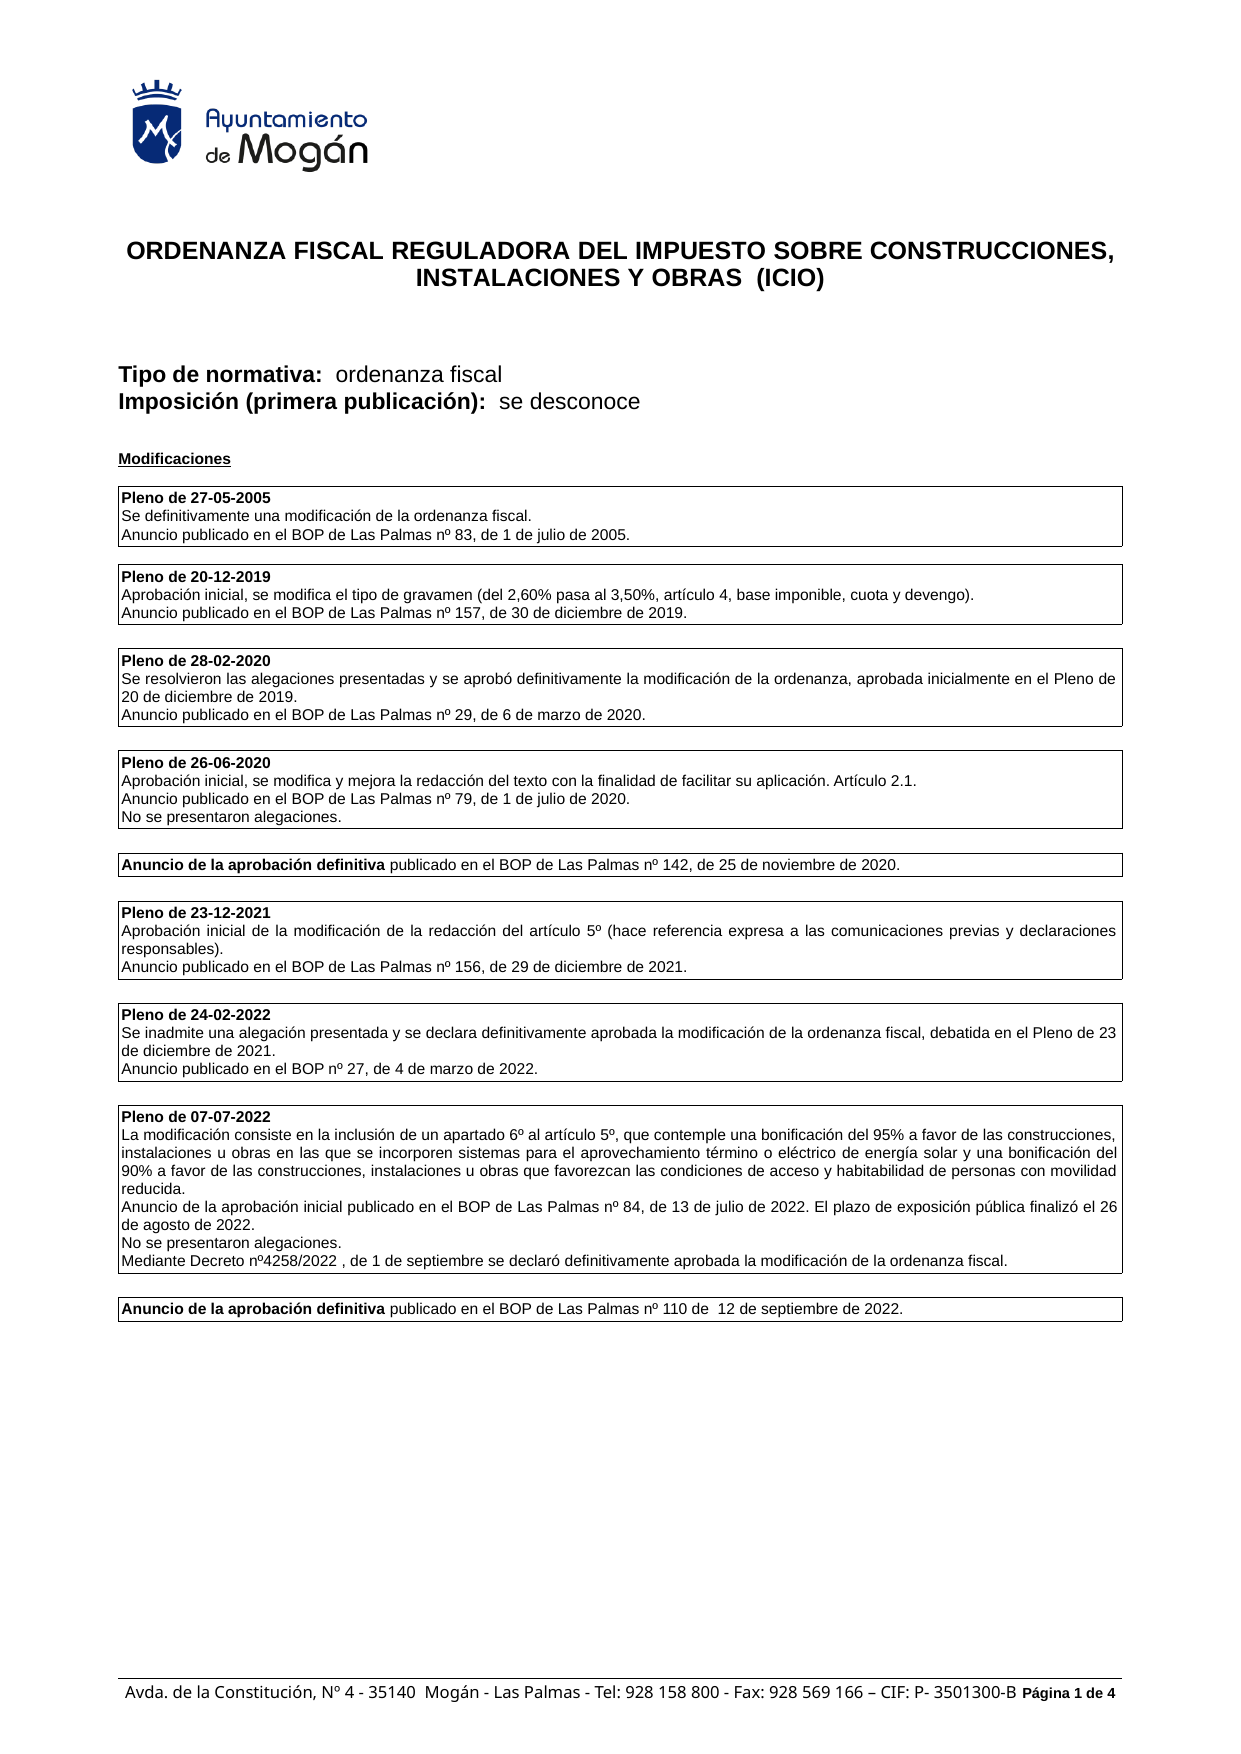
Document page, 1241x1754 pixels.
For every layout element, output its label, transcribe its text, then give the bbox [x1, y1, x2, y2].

text Pleno de 07-07-2022 [119, 1106, 1122, 1123]
text Imposición (primera publicación): se desconoce [118, 388, 1122, 414]
text No se presentaron alegaciones. [119, 1231, 1122, 1249]
text Aprobación inicial, se modifica el tipo de gravamen (del 2,60% pasa al 3,50%, artículo 4, base imponible, cuota y devengo). [119, 582, 1122, 600]
text Anuncio de la aprobación definitiva publicado en el BOP de Las Palmas nº 142, de 25 de noviembre de 2020. [119, 854, 1122, 876]
text Aprobación inicial de la modificación de la redacción del artículo 5º (hace referencia expresa a las comunicaciones previas y declaraciones responsables). [119, 918, 1122, 954]
text Anuncio publicado en el BOP de Las Palmas nº 29, de 6 de marzo de 2020. [119, 702, 1122, 726]
picture [117, 58, 385, 190]
text La modificación consiste en la inclusión de un apartado 6º al artículo 5º, que contemple una bonificación del 95% a favor de las construcciones, instalaciones u obras en las que se incorporen sistemas para el aprovechamiento término o eléctrico de energía solar y una bonificación del 90% a favor de las construcciones, instalaciones u obras que favorezcan las condiciones de acceso y habitabilidad de personas con movilidad reducida. [119, 1123, 1122, 1195]
text Tipo de normativa: ordenanza fiscal [118, 361, 1122, 388]
text No se presentaron alegaciones. [119, 804, 1122, 828]
text Se definitivamente una modificación de la ordenanza fiscal. [119, 504, 1122, 522]
text Anuncio publicado en el BOP de Las Palmas nº 157, de 30 de diciembre de 2019. [119, 600, 1122, 624]
text Modificaciones [118, 450, 1122, 468]
text Anuncio de la aprobación inicial publicado en el BOP de Las Palmas nº 84, de 13 de julio de 2022. El plazo de exposición pública finalizó el 26 de agosto de 2022. [119, 1195, 1122, 1231]
text Se inadmite una alegación presentada y se declara definitivamente aprobada la modificación de la ordenanza fiscal, debatida en el Pleno de 23 de diciembre de 2021. [119, 1021, 1122, 1057]
text Pleno de 24-02-2022 [119, 1004, 1122, 1021]
text Aprobación inicial, se modifica y mejora la redacción del texto con la finalidad de facilitar su aplicación. Artículo 2.1. [119, 768, 1122, 786]
text ORDENANZA FISCAL REGULADORA DEL IMPUESTO SOBRE CONSTRUCCIONES, INSTALACIONES Y OBRAS (ICIO) [118, 238, 1122, 292]
text Anuncio publicado en el BOP nº 27, de 4 de marzo de 2022. [119, 1057, 1122, 1081]
text Anuncio de la aprobación definitiva publicado en el BOP de Las Palmas nº 110 de 12 de septiembre de 2022. [119, 1298, 1122, 1321]
text Pleno de 28-02-2020 [119, 649, 1122, 666]
text Pleno de 20-12-2019 [119, 565, 1122, 582]
text Pleno de 23-12-2021 [119, 902, 1122, 918]
text Pleno de 27-05-2005 [119, 487, 1122, 504]
text Anuncio publicado en el BOP de Las Palmas nº 156, de 29 de diciembre de 2021. [119, 954, 1122, 979]
text Se resolvieron las alegaciones presentadas y se aprobó definitivamente la modificación de la ordenanza, aprobada inicialmente en el Pleno de 20 de diciembre de 2019. [119, 666, 1122, 702]
text Anuncio publicado en el BOP de Las Palmas nº 83, de 1 de julio de 2005. [119, 522, 1122, 546]
text Mediante Decreto nº4258/2022 , de 1 de septiembre se declaró definitivamente aprobada la modificación de la ordenanza fiscal. [119, 1249, 1122, 1273]
text Anuncio publicado en el BOP de Las Palmas nº 79, de 1 de julio de 2020. [119, 786, 1122, 804]
text Pleno de 26-06-2020 [119, 751, 1122, 768]
